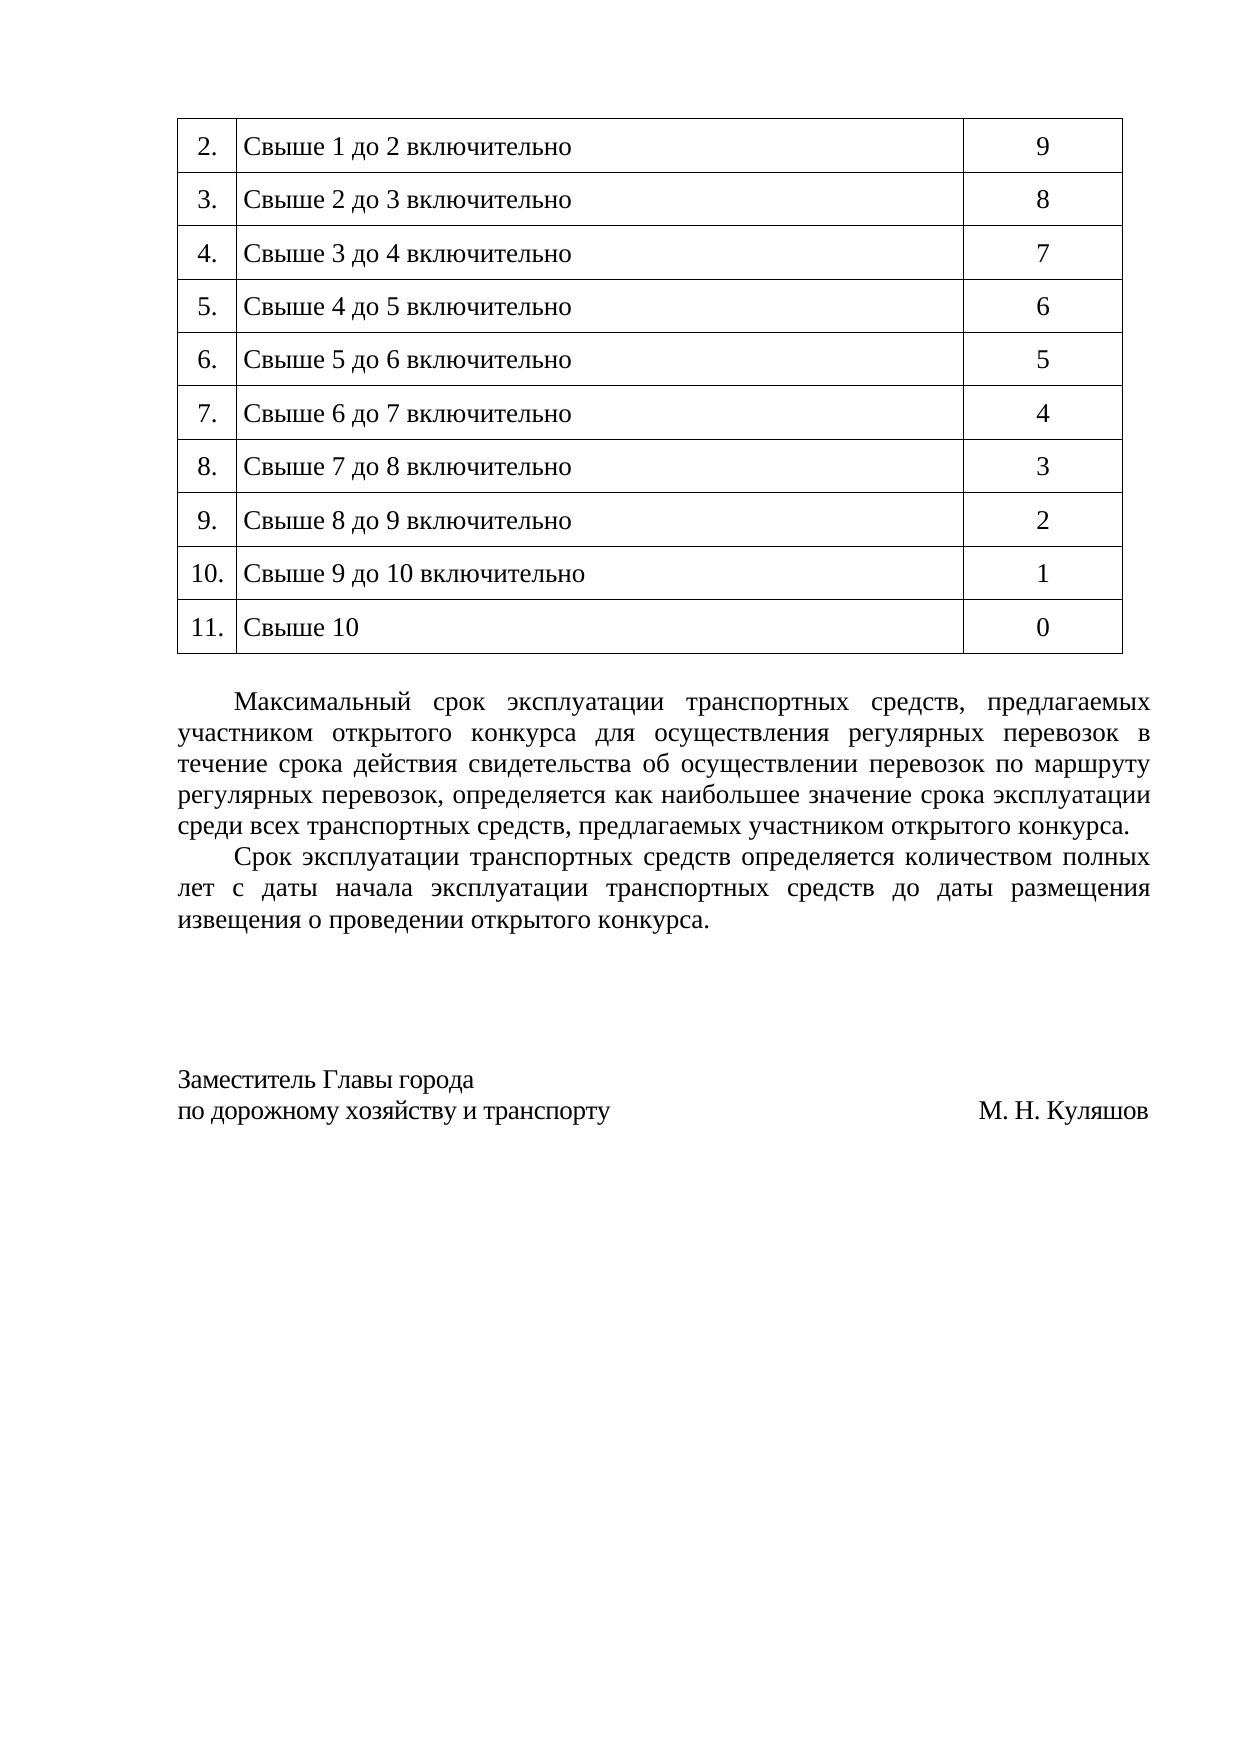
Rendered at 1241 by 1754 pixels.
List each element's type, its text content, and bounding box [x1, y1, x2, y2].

table_cell Свыше 4 до 5 включительно [237, 280, 963, 332]
table_cell 10. [178, 547, 236, 599]
table_cell 4 [964, 386, 1122, 439]
table_cell Свыше 3 до 4 включительно [237, 226, 963, 278]
table_cell 0 [964, 600, 1122, 652]
text Максимальный срок эксплуатации транспортных средств, предлагаемых участником открытого конкурса для осуществления регулярных перевозок в течение срока действия свидетельства об осуществлении перевозок по маршруту регулярных перевозок, определяется как наибольшее значение срока эксплуатации среди всех транспортных средств, предлагаемых участником открытого конкурса. [177, 685, 1152, 840]
table_cell 9 [964, 119, 1122, 172]
table_cell 7. [178, 386, 236, 439]
text Заместитель Главы города [177, 1063, 1152, 1094]
table_cell 5. [178, 280, 236, 332]
table_cell 6 [964, 280, 1122, 332]
table_cell 2 [964, 493, 1122, 546]
table_cell 3 [964, 440, 1122, 492]
table_cell Свыше 2 до 3 включительно [237, 173, 963, 225]
table_cell 3. [178, 173, 236, 225]
table_cell Свыше 6 до 7 включительно [237, 386, 963, 439]
table_cell 11. [178, 600, 236, 652]
table_cell Свыше 1 до 2 включительно [237, 119, 963, 172]
table_cell 9. [178, 493, 236, 546]
table_cell Свыше 8 до 9 включительно [237, 493, 963, 546]
table_cell 6. [178, 333, 236, 385]
text Срок эксплуатации транспортных средств определяется количеством полных лет с даты начала эксплуатации транспортных средств до даты размещения извещения о проведении открытого конкурса. [177, 840, 1152, 934]
table_cell Свыше 10 [237, 600, 963, 652]
table_cell 7 [964, 226, 1122, 278]
table_cell 4. [178, 226, 236, 278]
table_cell 8 [964, 173, 1122, 225]
table_cell Свыше 5 до 6 включительно [237, 333, 963, 385]
text по дорожному хозяйству и транспорту М. Н. Куляшов [177, 1094, 1152, 1125]
table_cell 1 [964, 547, 1122, 599]
table_cell 2. [178, 119, 236, 172]
table_cell 5 [964, 333, 1122, 385]
table_cell Свыше 9 до 10 включительно [237, 547, 963, 599]
table_cell 8. [178, 440, 236, 492]
table_cell Свыше 7 до 8 включительно [237, 440, 963, 492]
